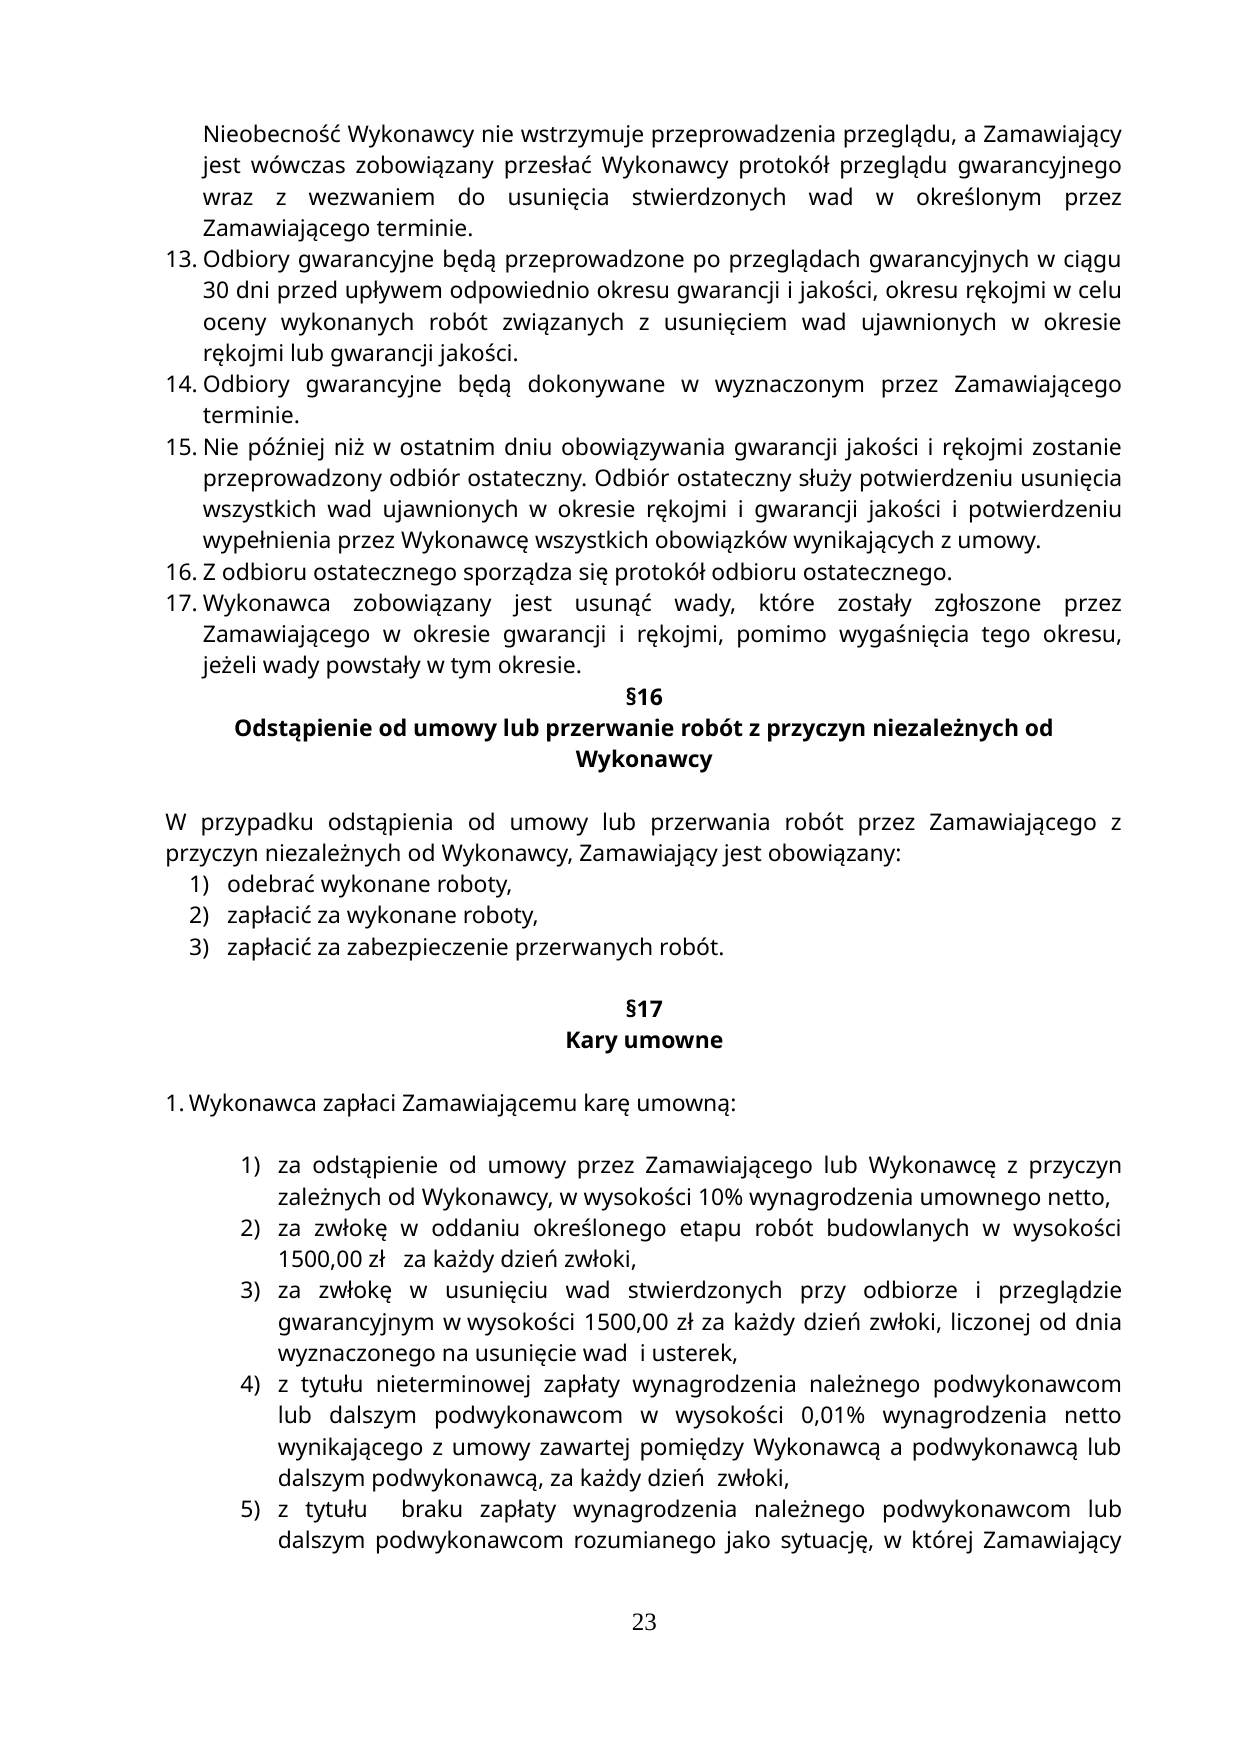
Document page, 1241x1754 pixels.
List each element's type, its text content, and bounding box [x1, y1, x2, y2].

list odebrać wykonane roboty, [189, 868, 1123, 899]
list Z odbioru ostatecznego sporządza się protokół odbioru ostatecznego. [165, 556, 1123, 587]
list za zwłokę w oddaniu określonego etapu robót budowlanych w wysokości 1500,00 zł za każdy dzień zwłoki, [240, 1212, 1123, 1274]
text Odstąpienie od umowy lub przerwanie robót z przyczyn niezależnych od Wykonawcy [165, 712, 1123, 774]
list Odbiory gwarancyjne będą przeprowadzone po przeglądach gwarancyjnych w ciągu 30 dni przed upływem odpowiednio okresu gwarancji i jakości, okresu rękojmi w celu oceny wykonanych robót związanych z usunięciem wad ujawnionych w okresie rękojmi lub gwarancji jakości. [165, 243, 1123, 368]
list za odstąpienie od umowy przez Zamawiającego lub Wykonawcę z przyczyn zależnych od Wykonawcy, w wysokości 10% wynagrodzenia umownego netto, [240, 1149, 1123, 1212]
text §16 [165, 681, 1123, 712]
list zapłacić za wykonane roboty, [189, 899, 1123, 931]
list Odbiory gwarancyjne będą dokonywane w wyznaczonym przez Zamawiającego terminie. [165, 368, 1123, 431]
text Kary umowne [165, 1024, 1123, 1056]
list Wykonawca zobowiązany jest usunąć wady, które zostały zgłoszone przez Zamawiającego w okresie gwarancji i rękojmi, pomimo wygaśnięcia tego okresu, jeżeli wady powstały w tym okresie. [165, 587, 1123, 681]
text W przypadku odstąpienia od umowy lub przerwania robót przez Zamawiającego z przyczyn niezależnych od Wykonawcy, Zamawiający jest obowiązany: [165, 806, 1123, 868]
list z tytułu nieterminowej zapłaty wynagrodzenia należnego podwykonawcom lub dalszym podwykonawcom w wysokości 0,01% wynagrodzenia netto wynikającego z umowy zawartej pomiędzy Wykonawcą a podwykonawcą lub dalszym podwykonawcą, za każdy dzień zwłoki, [240, 1368, 1123, 1493]
list Wykonawca zapłaci Zamawiającemu karę umowną: [165, 1087, 1123, 1118]
text §17 [165, 993, 1123, 1024]
list zapłacić za zabezpieczenie przerwanych robót. [189, 931, 1123, 962]
list Nieobecność Wykonawcy nie wstrzymuje przeprowadzenia przeglądu, a Zamawiający jest wówczas zobowiązany przesłać Wykonawcy protokół przeglądu gwarancyjnego wraz z wezwaniem do usunięcia stwierdzonych wad w określonym przez Zamawiającego terminie. [165, 118, 1123, 243]
list z tytułu braku zapłaty wynagrodzenia należnego podwykonawcom lub dalszym podwykonawcom rozumianego jako sytuację, w której Zamawiający [240, 1493, 1123, 1556]
list za zwłokę w usunięciu wad stwierdzonych przy odbiorze i przeglądzie gwarancyjnym w wysokości 1500,00 zł za każdy dzień zwłoki, liczonej od dnia wyznaczonego na usunięcie wad i usterek, [240, 1274, 1123, 1368]
list Nie później niż w ostatnim dniu obowiązywania gwarancji jakości i rękojmi zostanie przeprowadzony odbiór ostateczny. Odbiór ostateczny służy potwierdzeniu usunięcia wszystkich wad ujawnionych w okresie rękojmi i gwarancji jakości i potwierdzeniu wypełnienia przez Wykonawcę wszystkich obowiązków wynikających z umowy. [165, 431, 1123, 556]
